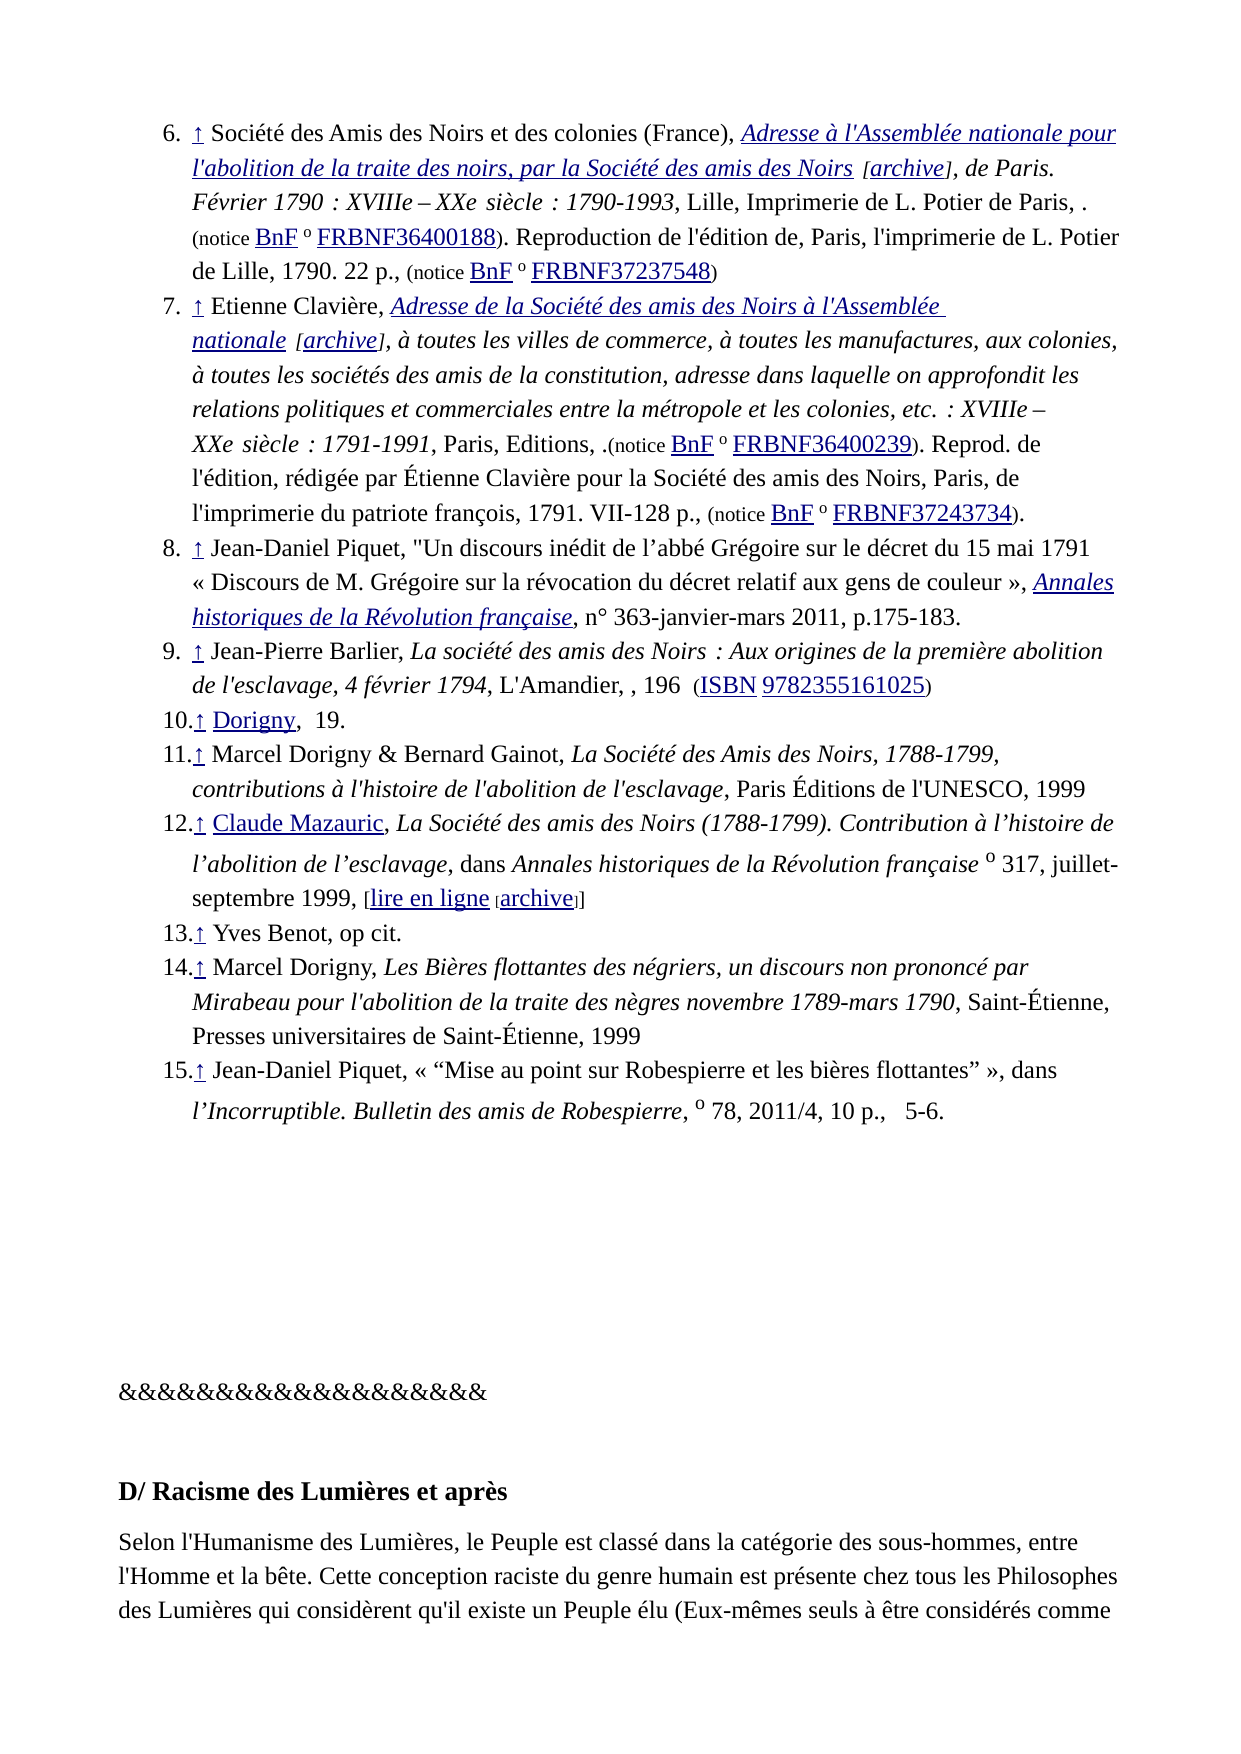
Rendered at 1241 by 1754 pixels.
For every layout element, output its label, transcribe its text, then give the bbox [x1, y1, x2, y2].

text &&&&&&&&&&&&&&&&&&& [118, 1377, 1122, 1405]
text Selon l'Humanisme des Lumières, le Peuple est classé dans la catégorie des sous-hommes, entre l'Homme et la bête. Cette conception raciste du genre humain est présente chez tous les Philosophes des Lumières qui considèrent qu'il existe un Peuple élu (Eux-mêmes seuls à être considérés comme [118, 1527, 1122, 1624]
list ↑ Jean-Daniel Piquet, « “Mise au point sur Robespierre et les bières flottantes” », dans l’Incorruptible. Bulletin des amis de Robespierre, o 78, 2011/4, 10 p., 5-6. [162, 1056, 1122, 1124]
list ↑ Marcel Dorigny & Bernard Gainot, La Société des Amis des Noirs, 1788-1799, contributions à l'histoire de l'abolition de l'esclavage, Paris Éditions de l'UNESCO, 1999 [162, 739, 1122, 803]
list ↑ Marcel Dorigny, Les Bières flottantes des négriers, un discours non prononcé par Mirabeau pour l'abolition de la traite des nègres novembre 1789-mars 1790, Saint-Étienne, Presses universitaires de Saint-Étienne, 1999 [162, 952, 1122, 1050]
list ↑ Dorigny, 19. [162, 705, 1122, 734]
list ↑ Yves Benot, op cit. [162, 918, 1122, 946]
text D/ Racisme des Lumières et après [118, 1475, 1122, 1506]
list ↑ Jean-Daniel Piquet, "Un discours inédit de l’abbé Grégoire sur le décret du 15 mai 1791 « Discours de M. Grégoire sur la révocation du décret relatif aux gens de couleur », Annales historiques de la Révolution française, n° 363-janvier-mars 2011, p.175-183. [162, 533, 1122, 630]
list ↑ Société des Amis des Noirs et des colonies (France), Adresse à l'Assemblée nationale pour l'abolition de la traite des noirs, par la Société des amis des Noirs [archive], de Paris. Février 1790 : XVIIIe – XXe siècle : 1790-1993, Lille, Imprimerie de L. Potier de Paris, .(notice BnF o FRBNF36400188). Reproduction de l'édition de, Paris, l'imprimerie de L. Potier de Lille, 1790. 22 p., (notice BnF o FRBNF37237548) [162, 118, 1122, 285]
list ↑ Etienne Clavière, Adresse de la Société des amis des Noirs à l'Assemblée nationale [archive], à toutes les villes de commerce, à toutes les manufactures, aux colonies, à toutes les sociétés des amis de la constitution, adresse dans laquelle on approfondit les relations politiques et commerciales entre la métropole et les colonies, etc. : XVIIIe – XXe siècle : 1791-1991, Paris, Editions, .(notice BnF o FRBNF36400239). Reprod. de l'édition, rédigée par Étienne Clavière pour la Société des amis des Noirs, Paris, de l'imprimerie du patriote françois, 1791. VII-128 p., (notice BnF o FRBNF37243734). [162, 291, 1122, 527]
list ↑ Jean-Pierre Barlier, La société des amis des Noirs : Aux origines de la première abolition de l'esclavage, 4 février 1794, L'Amandier, , 196 (ISBN 9782355161025) [162, 636, 1122, 699]
list ↑ Claude Mazauric, La Société des amis des Noirs (1788-1799). Contribution à l’histoire de l’abolition de l’esclavage, dans Annales historiques de la Révolution française o 317, juillet-septembre 1999, [lire en ligne [archive]] [162, 808, 1122, 912]
